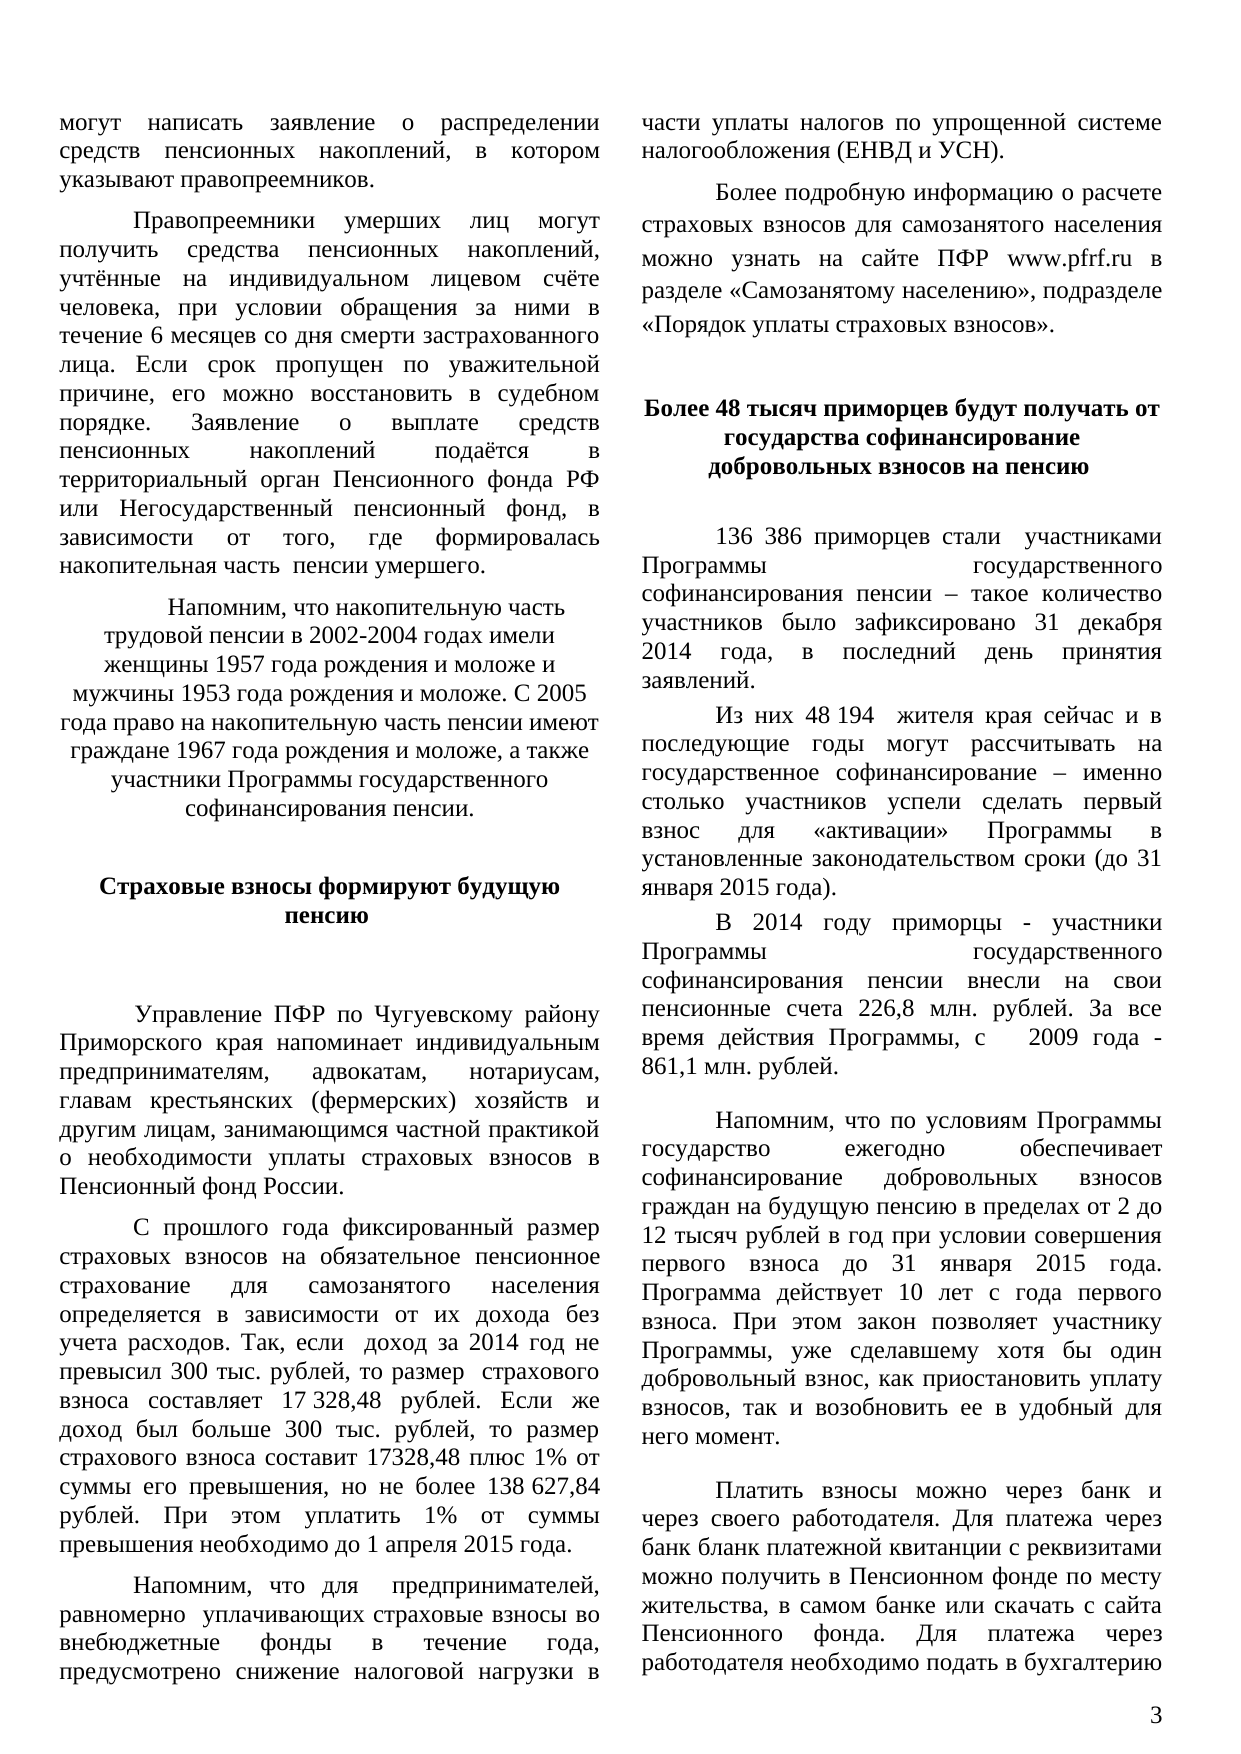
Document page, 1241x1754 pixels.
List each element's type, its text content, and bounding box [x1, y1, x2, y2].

text Напомним, что по условиям Программы государство ежегодно обеспечивает софинансирование добровольных взносов граждан на будущую пенсию в пределах от 2 до 12 тысяч рублей в год при условии совершения первого взноса до 31 января 2015 года. Программа действует 10 лет с года первого взноса. При этом закон позволяет участнику Программы, уже сделавшему хотя бы один добровольный взнос, как приостановить уплату взносов, так и возобновить ее в удобный для него момент. [641, 1105, 1162, 1450]
text Напомним, что для предпринимателей, равномерно уплачивающих страховые взносы во внебюджетные фонды в течение года, предусмотрено снижение налоговой нагрузки в [59, 1570, 600, 1685]
text части уплаты налогов по упрощенной системе налогообложения (ЕНВД и УСН). [641, 107, 1162, 164]
text Напомним, что накопительную часть трудовой пенсии в 2002-2004 годах имели женщины 1957 года рождения и моложе и мужчины 1953 года рождения и моложе. С 2005 года право на накопительную часть пенсии имеют граждане 1967 года рождения и моложе, а также участники Программы государственного софинансирования пенсии. [59, 592, 600, 822]
text Более 48 тысяч приморцев будут получать от государства софинансирование добровольных взносов на пенсию [641, 393, 1162, 480]
subtitle Управление ПФР по Чугуевскому району Приморского края напоминает индивидуальным предпринимателям, адвокатам, нотариусам, главам крестьянских (фермерских) хозяйств и другим лицам, занимающимся частной практикой о необходимости уплаты страховых взносов в Пенсионный фонд России. [59, 999, 600, 1200]
text С прошлого года фиксированный размер страховых взносов на обязательное пенсионное страхование для самозанятого населения определяется в зависимости от их дохода без учета расходов. Так, если доход за 2014 год не превысил 300 тыс. рублей, то размер страхового взноса составляет 17 328,48 рублей. Если же доход был больше 300 тыс. рублей, то размер страхового взноса составит 17328,48 плюс 1% от суммы его превышения, но не более 138 627,84 рублей. При этом уплатить 1% от суммы превышения необходимо до 1 апреля 2015 года. [59, 1212, 600, 1557]
text Страховые взносы формируют будущую пенсию [59, 871, 600, 929]
text Из них 48 194 жителя края сейчас и в последующие годы могут рассчитывать на государственное софинансирование – именно столько участников успели сделать первый взнос для «активации» Программы в установленные законодательством сроки (до 31 января 2015 года). [641, 700, 1162, 901]
text В 2014 году приморцы - участники Программы государственного софинансирования пенсии внесли на свои пенсионные счета 226,8 млн. рублей. За все время действия Программы, с 2009 года - 861,1 млн. рублей. [641, 907, 1162, 1080]
text могут написать заявление о распределении средств пенсионных накоплений, в котором указывают правопреемников. [59, 107, 600, 193]
text Правопреемники умерших лиц могут получить средства пенсионных накоплений, учтённые на индивидуальном лицевом счёте человека, при условии обращения за ними в течение 6 месяцев со дня смерти застрахованного лица. Если срок пропущен по уважительной причине, его можно восстановить в судебном порядке. Заявление о выплате средств пенсионных накоплений подаётся в территориальный орган Пенсионного фонда РФ или Негосударственный пенсионный фонд, в зависимости от того, где формировалась накопительная часть пенсии умершего. [59, 205, 600, 579]
text 136 386 приморцев стали участниками Программы государственного софинансирования пенсии – такое количество участников было зафиксировано 31 декабря 2014 года, в последний день принятия заявлений. [641, 521, 1162, 693]
text Платить взносы можно через банк и через своего работодателя. Для платежа через банк бланк платежной квитанции с реквизитами можно получить в Пенсионном фонде по месту жительства, в самом банке или скачать с сайта Пенсионного фонда. Для платежа через работодателя необходимо подать в бухгалтерию [641, 1475, 1162, 1676]
text Более подробную информацию о расчете страховых взносов для самозанятого населения можно узнать на сайте ПФР www.pfrf.ru в разделе «Самозанятому населению», подразделе «Порядок уплаты страховых взносов». [641, 177, 1162, 337]
